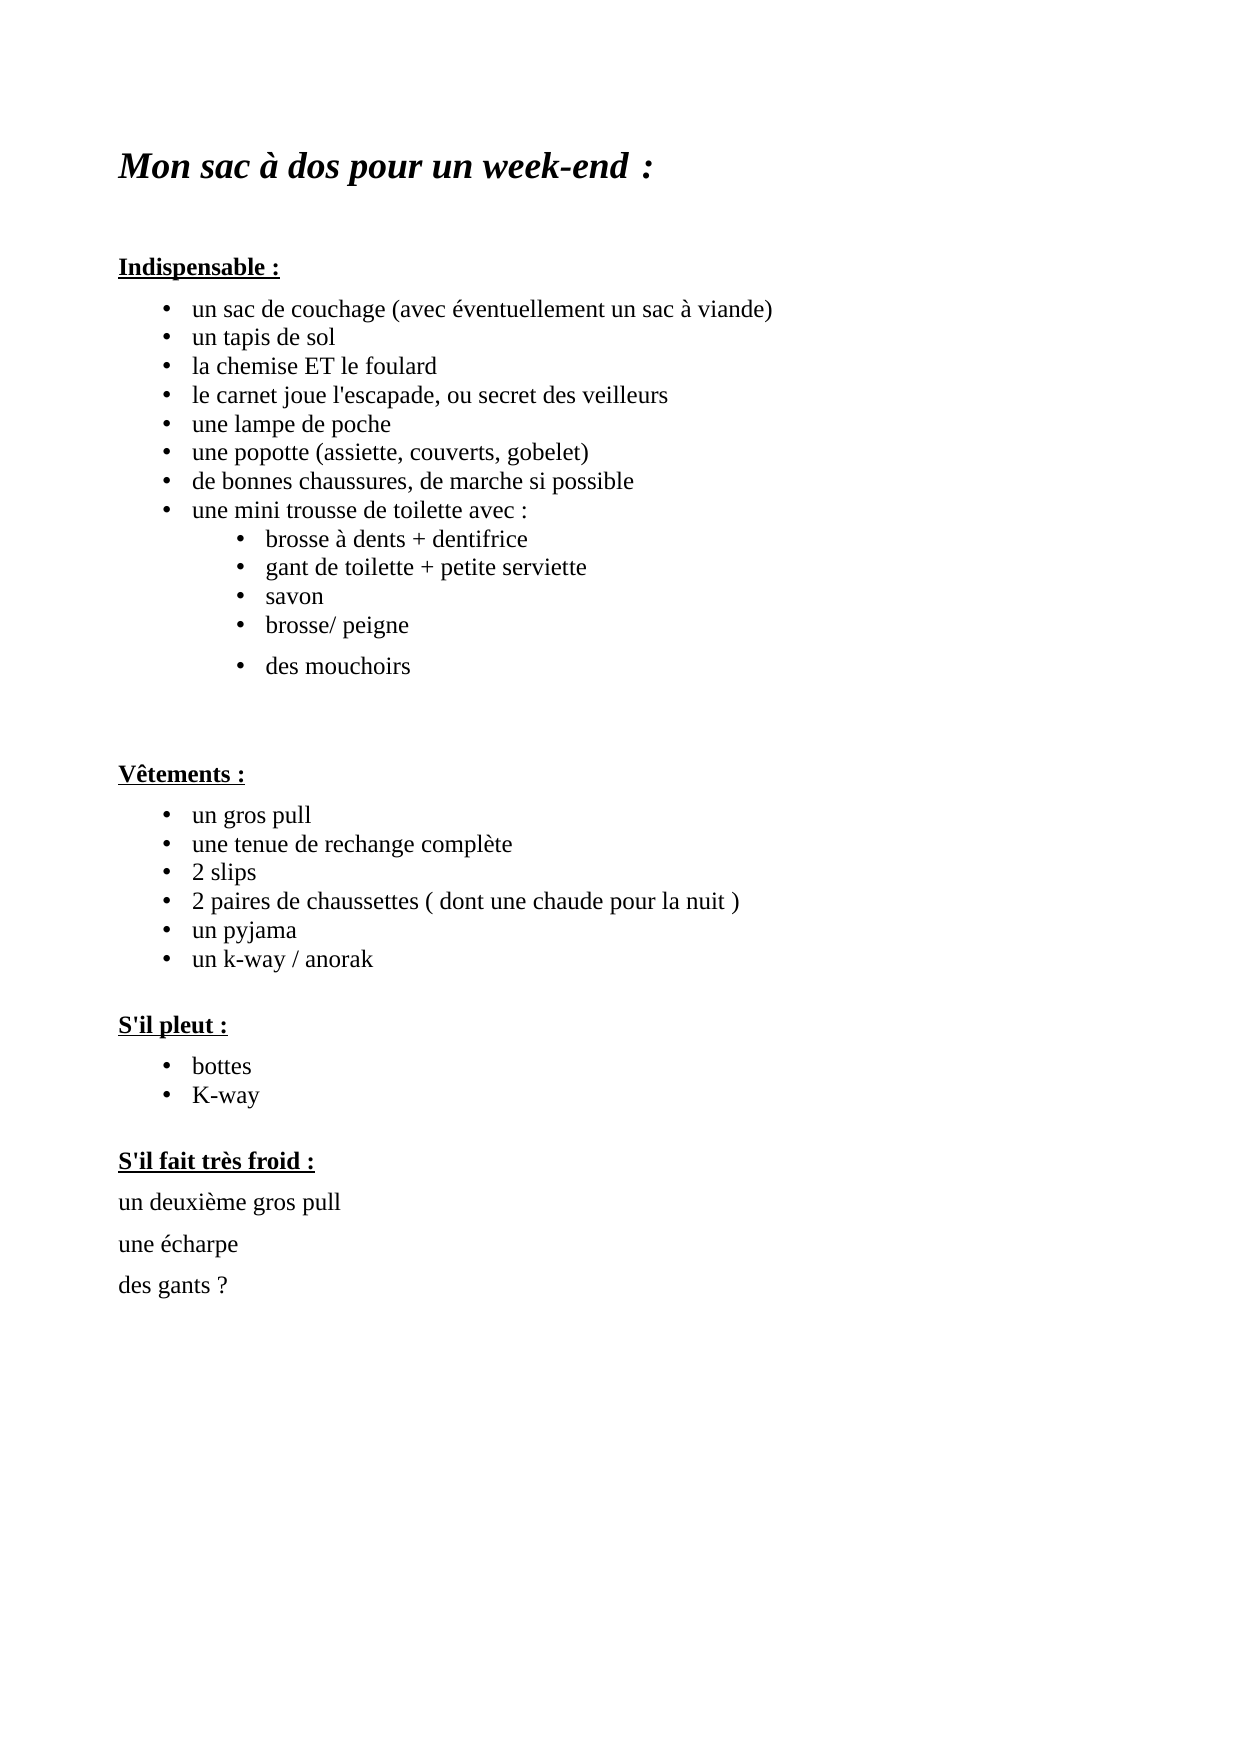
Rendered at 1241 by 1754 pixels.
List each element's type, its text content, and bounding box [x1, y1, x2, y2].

subtitle S'il fait très froid : [118, 1146, 1122, 1175]
list un sac de couchage (avec éventuellement un sac à viande) [162, 294, 1122, 322]
subtitle Mon sac à dos pour un week-end : [118, 143, 1122, 186]
list brosse à dents + dentifrice [236, 524, 1122, 552]
list un pyjama [162, 915, 1122, 944]
list gant de toilette + petite serviette [236, 552, 1122, 581]
list de bonnes chaussures, de marche si possible [162, 466, 1122, 495]
list une popotte (assiette, couverts, gobelet) [162, 437, 1122, 466]
subtitle S'il pleut : [118, 1010, 1122, 1039]
list une tenue de rechange complète [162, 829, 1122, 857]
list la chemise ET le foulard [162, 351, 1122, 380]
list une mini trousse de toilette avec : [162, 495, 1122, 524]
list brosse/ peigne [236, 610, 1122, 639]
list un tapis de sol [162, 322, 1122, 351]
list bottes [162, 1051, 1122, 1080]
list 2 slips [162, 857, 1122, 886]
list une lampe de poche [162, 409, 1122, 437]
list un k-way / anorak [162, 944, 1122, 972]
subtitle Vêtements : [118, 759, 1122, 787]
text un deuxième gros pull [118, 1187, 1122, 1216]
list savon [236, 581, 1122, 610]
list des mouchoirs [236, 651, 1122, 680]
list 2 paires de chaussettes ( dont une chaude pour la nuit ) [162, 886, 1122, 915]
list K-way [162, 1080, 1122, 1109]
text une écharpe [118, 1229, 1122, 1257]
text des gants ? [118, 1270, 1122, 1299]
list un gros pull [162, 800, 1122, 829]
subtitle Indispensable : [118, 252, 1122, 281]
list le carnet joue l'escapade, ou secret des veilleurs [162, 380, 1122, 409]
